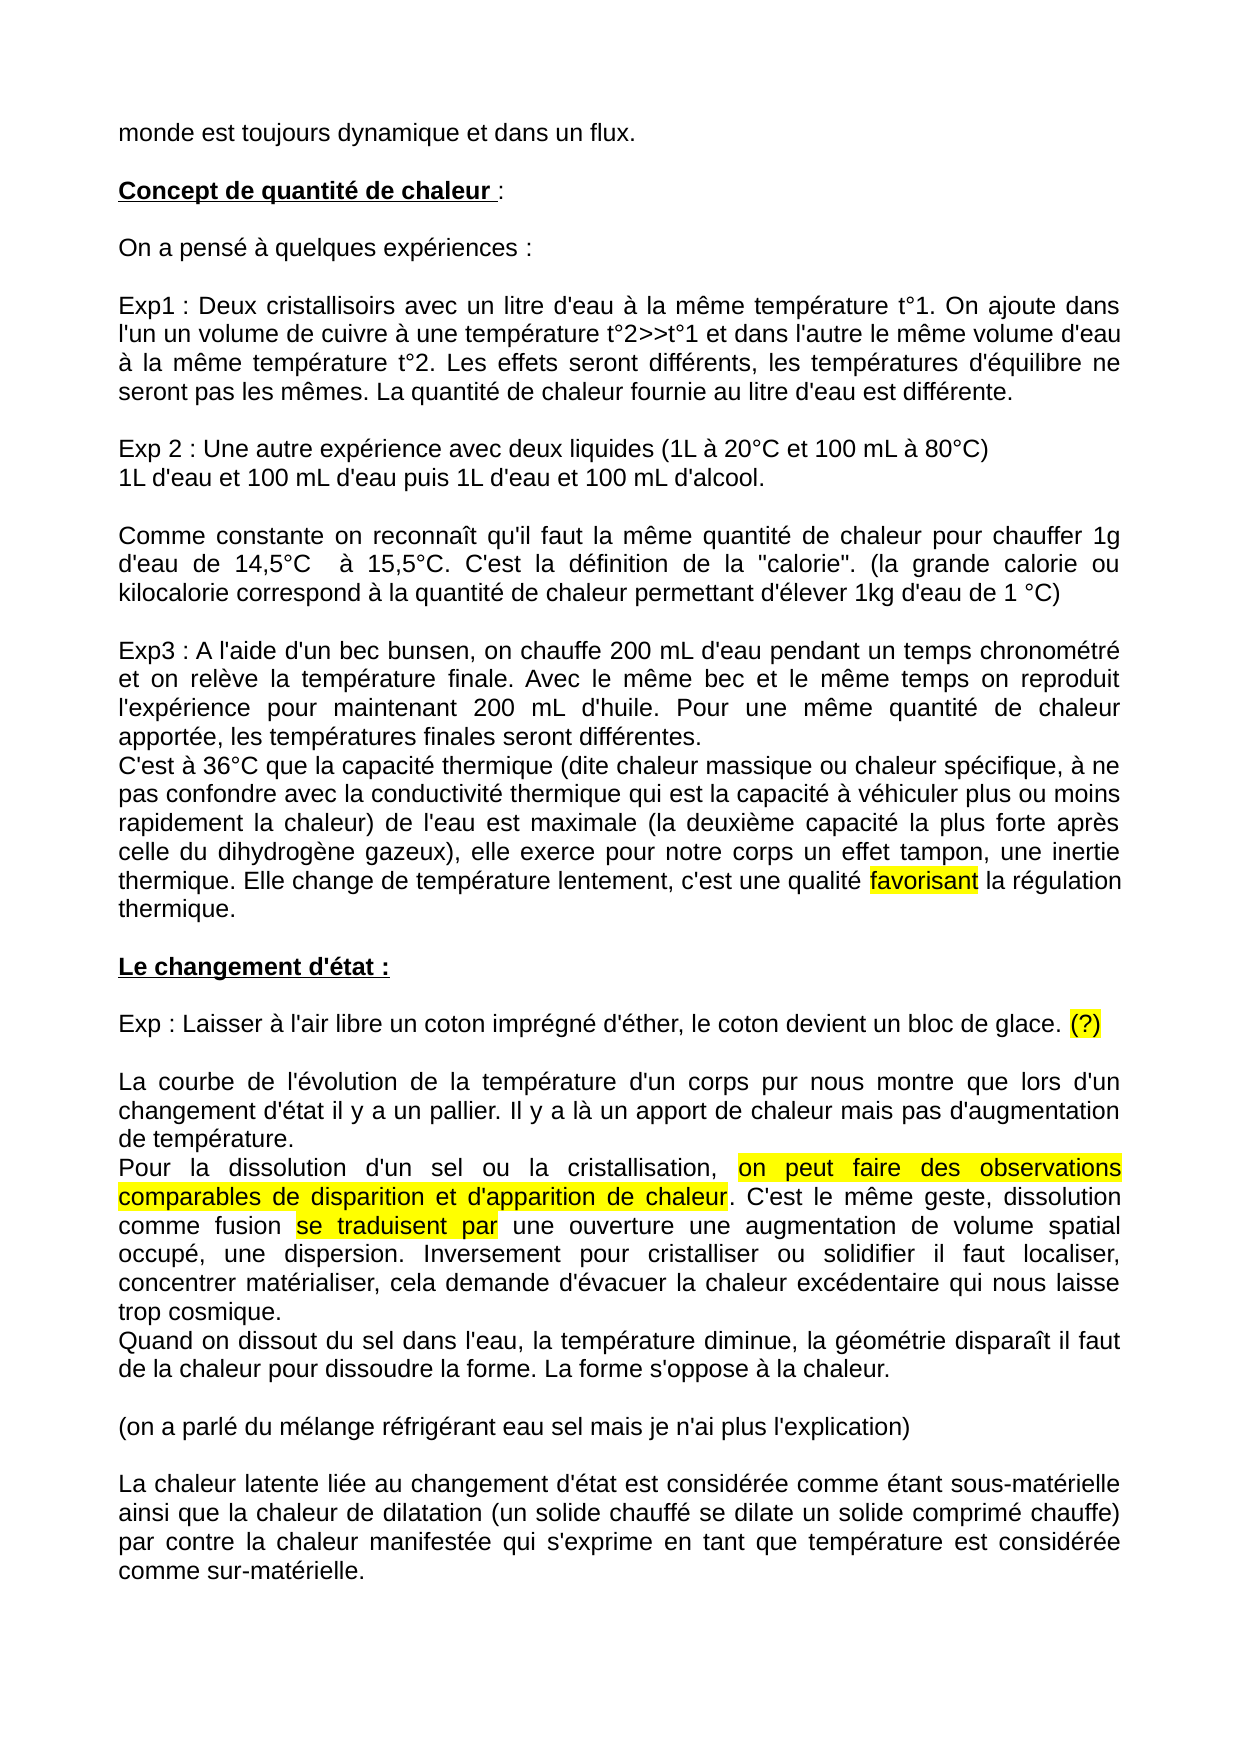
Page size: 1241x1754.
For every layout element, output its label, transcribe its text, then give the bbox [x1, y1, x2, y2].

text C'est à 36°C que la capacité thermique (dite chaleur massique ou chaleur spécifique, à ne pas confondre avec la conductivité thermique qui est la capacité à véhiculer plus ou moins rapidement la chaleur) de l'eau est maximale (la deuxième capacité la plus forte après celle du dihydrogène gazeux), elle exerce pour notre corps un effet tampon, une inertie thermique. Elle change de température lentement, c'est une qualité favorisant la régulation thermique. [118, 751, 1122, 923]
text Concept de quantité de chaleur : [118, 176, 1122, 204]
text Quand on dissout du sel dans l'eau, la température diminue, la géométrie disparaît il faut de la chaleur pour dissoudre la forme. La forme s'oppose à la chaleur. [118, 1326, 1122, 1383]
text Le changement d'état : [118, 952, 1122, 981]
text monde est toujours dynamique et dans un flux. [118, 118, 1122, 147]
text La courbe de l'évolution de la température d'un corps pur nous montre que lors d'un changement d'état il y a un pallier. Il y a là un apport de chaleur mais pas d'augmentation de température. [118, 1067, 1122, 1153]
text Exp1 : Deux cristallisoirs avec un litre d'eau à la même température t°1. On ajoute dans l'un un volume de cuivre à une température t°2>>t°1 et dans l'autre le même volume d'eau à la même température t°2. Les effets seront différents, les températures d'équilibre ne seront pas les mêmes. La quantité de chaleur fournie au litre d'eau est différente. [118, 291, 1122, 406]
text Exp 2 : Une autre expérience avec deux liquides (1L à 20°C et 100 mL à 80°C) [118, 434, 1122, 463]
text Pour la dissolution d'un sel ou la cristallisation, on peut faire des observations comparables de disparition et d'apparition de chaleur. C'est le même geste, dissolution comme fusion se traduisent par une ouverture une augmentation de volume spatial occupé, une dispersion. Inversement pour cristalliser ou solidifier il faut localiser, concentrer matérialiser, cela demande d'évacuer la chaleur excédentaire qui nous laisse trop cosmique. [118, 1153, 1122, 1326]
text La chaleur latente liée au changement d'état est considérée comme étant sous-matérielle ainsi que la chaleur de dilatation (un solide chauffé se dilate un solide comprimé chauffe) par contre la chaleur manifestée qui s'exprime en tant que température est considérée comme sur-matérielle. [118, 1469, 1122, 1584]
text On a pensé à quelques expériences : [118, 233, 1122, 262]
text Exp3 : A l'aide d'un bec bunsen, on chauffe 200 mL d'eau pendant un temps chronométré et on relève la température finale. Avec le même bec et le même temps on reproduit l'expérience pour maintenant 200 mL d'huile. Pour une même quantité de chaleur apportée, les températures finales seront différentes. [118, 636, 1122, 751]
text Comme constante on reconnaît qu'il faut la même quantité de chaleur pour chauffer 1g d'eau de 14,5°C à 15,5°C. C'est la définition de la "calorie". (la grande calorie ou kilocalorie correspond à la quantité de chaleur permettant d'élever 1kg d'eau de 1 °C) [118, 521, 1122, 607]
text Exp : Laisser à l'air libre un coton imprégné d'éther, le coton devient un bloc de glace. (?) [118, 1009, 1122, 1038]
text (on a parlé du mélange réfrigérant eau sel mais je n'ai plus l'explication) [118, 1412, 1122, 1441]
text 1L d'eau et 100 mL d'eau puis 1L d'eau et 100 mL d'alcool. [118, 463, 1122, 492]
